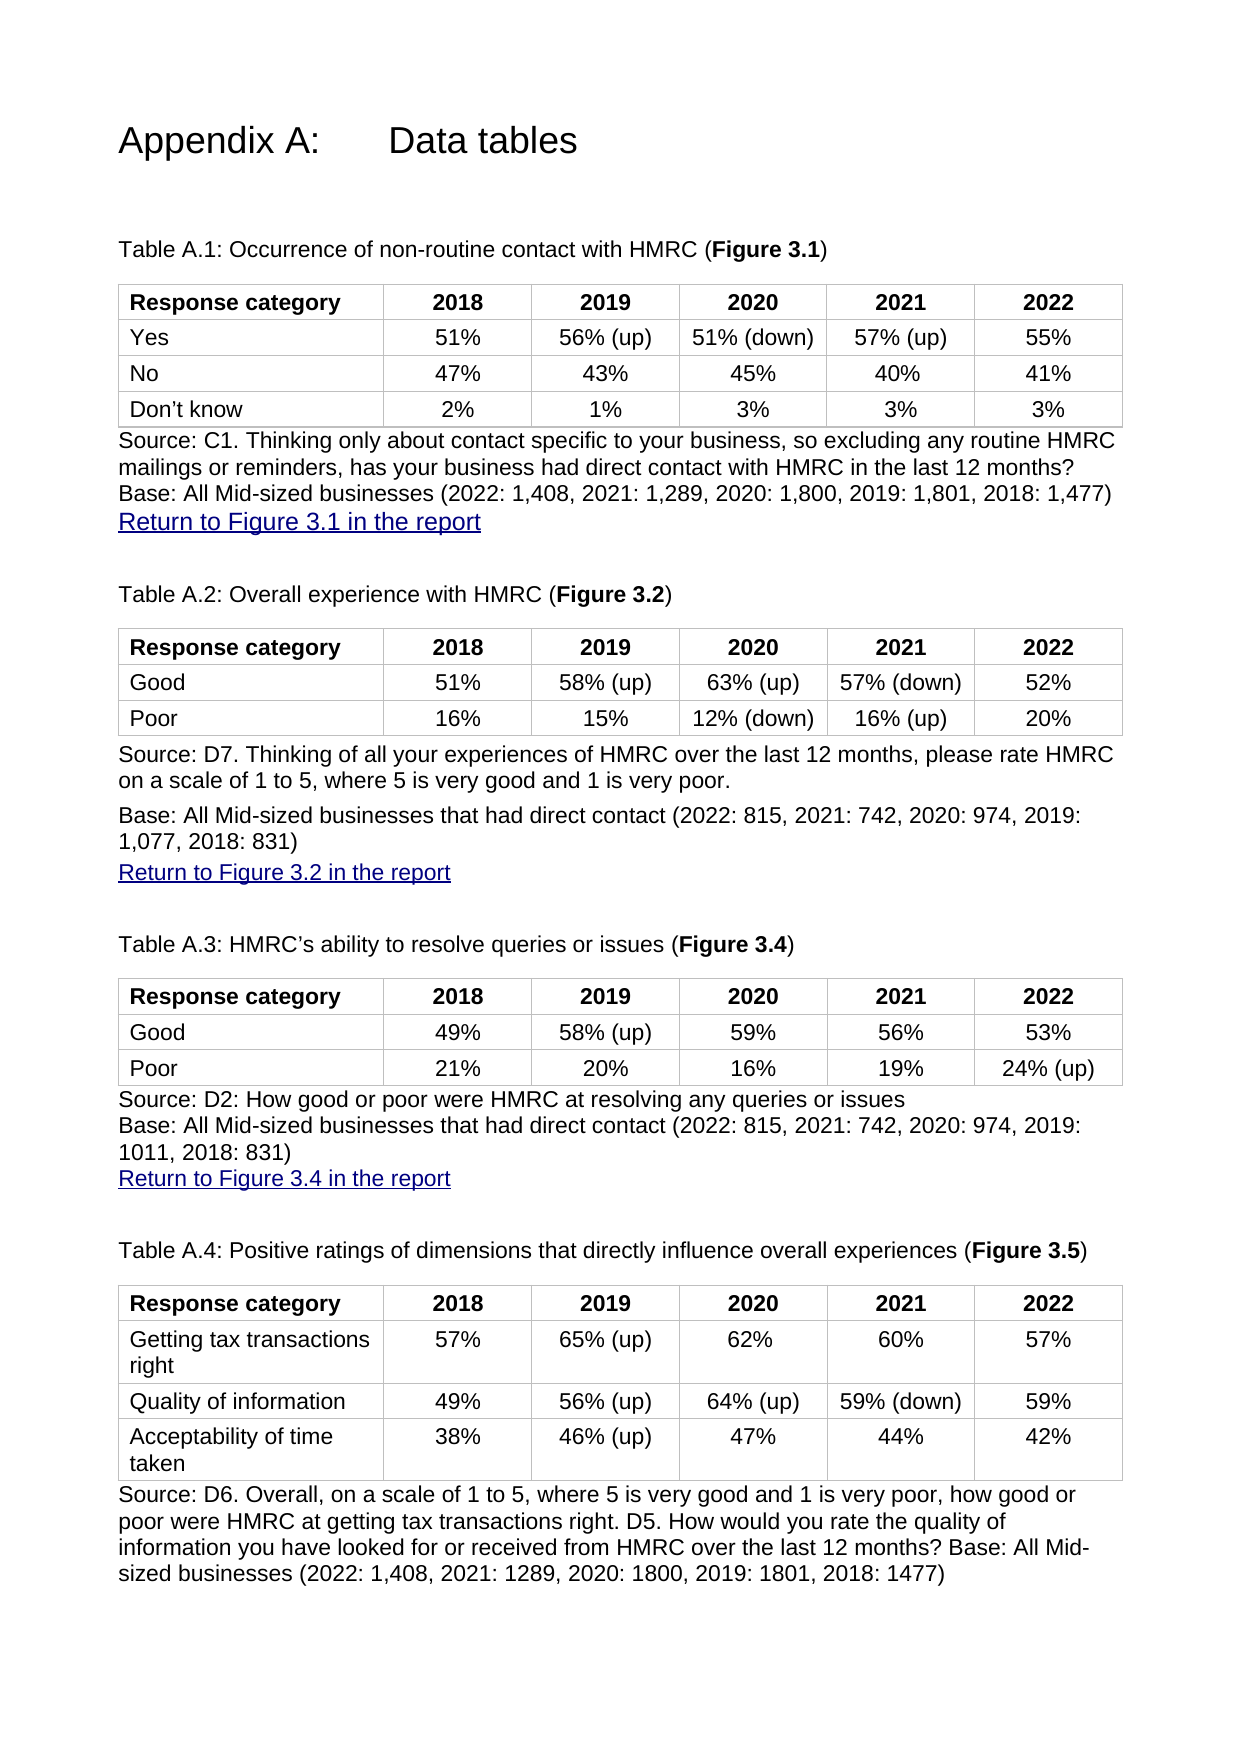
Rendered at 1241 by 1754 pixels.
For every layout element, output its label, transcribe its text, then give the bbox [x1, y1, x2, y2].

table_cell 45% [680, 356, 826, 391]
table_header 2020 [680, 629, 827, 664]
table_header Response category [119, 979, 383, 1014]
table_cell 24% (up) [975, 1050, 1122, 1085]
table_cell 20% [975, 701, 1122, 735]
table_header 2019 [532, 285, 679, 319]
table_header 2019 [532, 629, 679, 664]
table_cell Quality of information [119, 1384, 383, 1418]
table_cell 2% [384, 392, 531, 426]
table_cell 57% [384, 1321, 531, 1382]
table_cell 55% [975, 320, 1122, 355]
table_header 2019 [532, 1286, 679, 1320]
table_cell 46% (up) [532, 1419, 679, 1480]
table_cell Don’t know [119, 392, 383, 426]
table_cell 58% (up) [532, 1015, 679, 1049]
table_cell 51% [384, 320, 531, 355]
table_cell Poor [119, 1050, 383, 1085]
text Source: D7. Thinking of all your experiences of HMRC over the last 12 months, please rate HMRC on a scale of 1 to 5, where 5 is very good and 1 is very poor. [118, 741, 1122, 793]
text Source: D2: How good or poor were HMRC at resolving any queries or issues [118, 1086, 1122, 1112]
table_cell 60% [828, 1321, 974, 1382]
text Return to Figure 3.4 in the report [118, 1165, 1122, 1192]
table_cell 16% [384, 701, 531, 735]
table_header 2020 [680, 1286, 827, 1320]
table_cell No [119, 356, 383, 391]
table_header Response category [119, 629, 383, 664]
text Source: C1. Thinking only about contact specific to your business, so excluding any routine HMRC mailings or reminders, has your business had direct contact with HMRC in the last 12 months? [118, 428, 1122, 480]
table_cell 59% [975, 1384, 1122, 1418]
text Table A.2: Overall experience with HMRC (Figure 3.2) [118, 581, 1122, 607]
table_cell 49% [384, 1384, 531, 1418]
table_header 2022 [975, 1286, 1122, 1320]
table_header Response category [119, 285, 383, 319]
table_cell Acceptability of time taken [119, 1419, 383, 1480]
table_header 2018 [384, 285, 531, 319]
table_cell Yes [119, 320, 383, 355]
text Return to Figure 3.1 in the report [118, 506, 1122, 535]
table_cell 44% [828, 1419, 974, 1480]
table_cell 15% [532, 701, 679, 735]
table_cell 56% (up) [532, 320, 679, 355]
text Table A.1: Occurrence of non-routine contact with HMRC (Figure 3.1) [118, 236, 1122, 263]
table_cell 16% [680, 1050, 827, 1085]
table_cell 20% [532, 1050, 679, 1085]
table_cell Good [119, 1015, 383, 1049]
table_cell 65% (up) [532, 1321, 679, 1382]
subtitle Data tables [118, 118, 1122, 161]
table_header 2018 [384, 629, 531, 664]
table_header 2021 [827, 285, 974, 319]
table_header 2022 [975, 629, 1122, 664]
table_cell 63% (up) [680, 665, 827, 700]
table_header 2022 [975, 285, 1122, 319]
table_cell 40% [827, 356, 974, 391]
table_header 2022 [975, 979, 1122, 1014]
text Table A.4: Positive ratings of dimensions that directly influence overall experiences (Figure 3.5) [118, 1237, 1122, 1264]
table_cell 64% (up) [680, 1384, 827, 1418]
table_cell Getting tax transactions right [119, 1321, 383, 1382]
table_header 2018 [384, 979, 531, 1014]
table_cell 38% [384, 1419, 531, 1480]
table_header 2021 [828, 1286, 974, 1320]
text Source: D6. Overall, on a scale of 1 to 5, where 5 is very good and 1 is very poor, how good or poor were HMRC at getting tax transactions right. D5. How would you rate the quality of information you have looked for or received from HMRC over the last 12 months? Base: All Mid-sized businesses (2022: 1,408, 2021: 1289, 2020: 1800, 2019: 1801, 2018: 1477) [118, 1481, 1122, 1587]
table_cell 51% [384, 665, 531, 700]
table_cell 57% (up) [827, 320, 974, 355]
table_cell Good [119, 665, 383, 700]
table_cell 59% [680, 1015, 827, 1049]
table_cell 41% [975, 356, 1122, 391]
table_header 2020 [680, 979, 827, 1014]
text Base: All Mid-sized businesses that had direct contact (2022: 815, 2021: 742, 2020: 974, 2019: 1011, 2018: 831) [118, 1112, 1122, 1165]
table_cell 19% [828, 1050, 974, 1085]
table_cell 3% [680, 392, 826, 426]
table_cell 51% (down) [680, 320, 826, 355]
table_header Response category [119, 1286, 383, 1320]
table_cell 57% [975, 1321, 1122, 1382]
table_header 2019 [532, 979, 679, 1014]
table_cell Poor [119, 701, 383, 735]
table_cell 62% [680, 1321, 827, 1382]
table_cell 58% (up) [532, 665, 679, 700]
table_cell 49% [384, 1015, 531, 1049]
table_header 2021 [828, 629, 974, 664]
table_cell 12% (down) [680, 701, 827, 735]
text Base: All Mid-sized businesses that had direct contact (2022: 815, 2021: 742, 2020: 974, 2019: 1,077, 2018: 831) [118, 802, 1122, 854]
table_cell 47% [384, 356, 531, 391]
table_cell 1% [532, 392, 679, 426]
table_cell 56% [828, 1015, 974, 1049]
table_cell 21% [384, 1050, 531, 1085]
table_cell 59% (down) [828, 1384, 974, 1418]
table_cell 3% [827, 392, 974, 426]
table_cell 52% [975, 665, 1122, 700]
table_cell 56% (up) [532, 1384, 679, 1418]
text Table A.3: HMRC’s ability to resolve queries or issues (Figure 3.4) [118, 931, 1122, 957]
table_cell 43% [532, 356, 679, 391]
table_cell 53% [975, 1015, 1122, 1049]
table_cell 16% (up) [828, 701, 974, 735]
text Return to Figure 3.2 in the report [118, 858, 1122, 885]
text Base: All Mid-sized businesses (2022: 1,408, 2021: 1,289, 2020: 1,800, 2019: 1,801, 2018: 1,477) [118, 480, 1122, 506]
table_cell 42% [975, 1419, 1122, 1480]
table_header 2018 [384, 1286, 531, 1320]
table_header 2021 [828, 979, 974, 1014]
table_cell 3% [975, 392, 1122, 426]
table_cell 57% (down) [828, 665, 974, 700]
table_cell 47% [680, 1419, 827, 1480]
table_header 2020 [680, 285, 826, 319]
